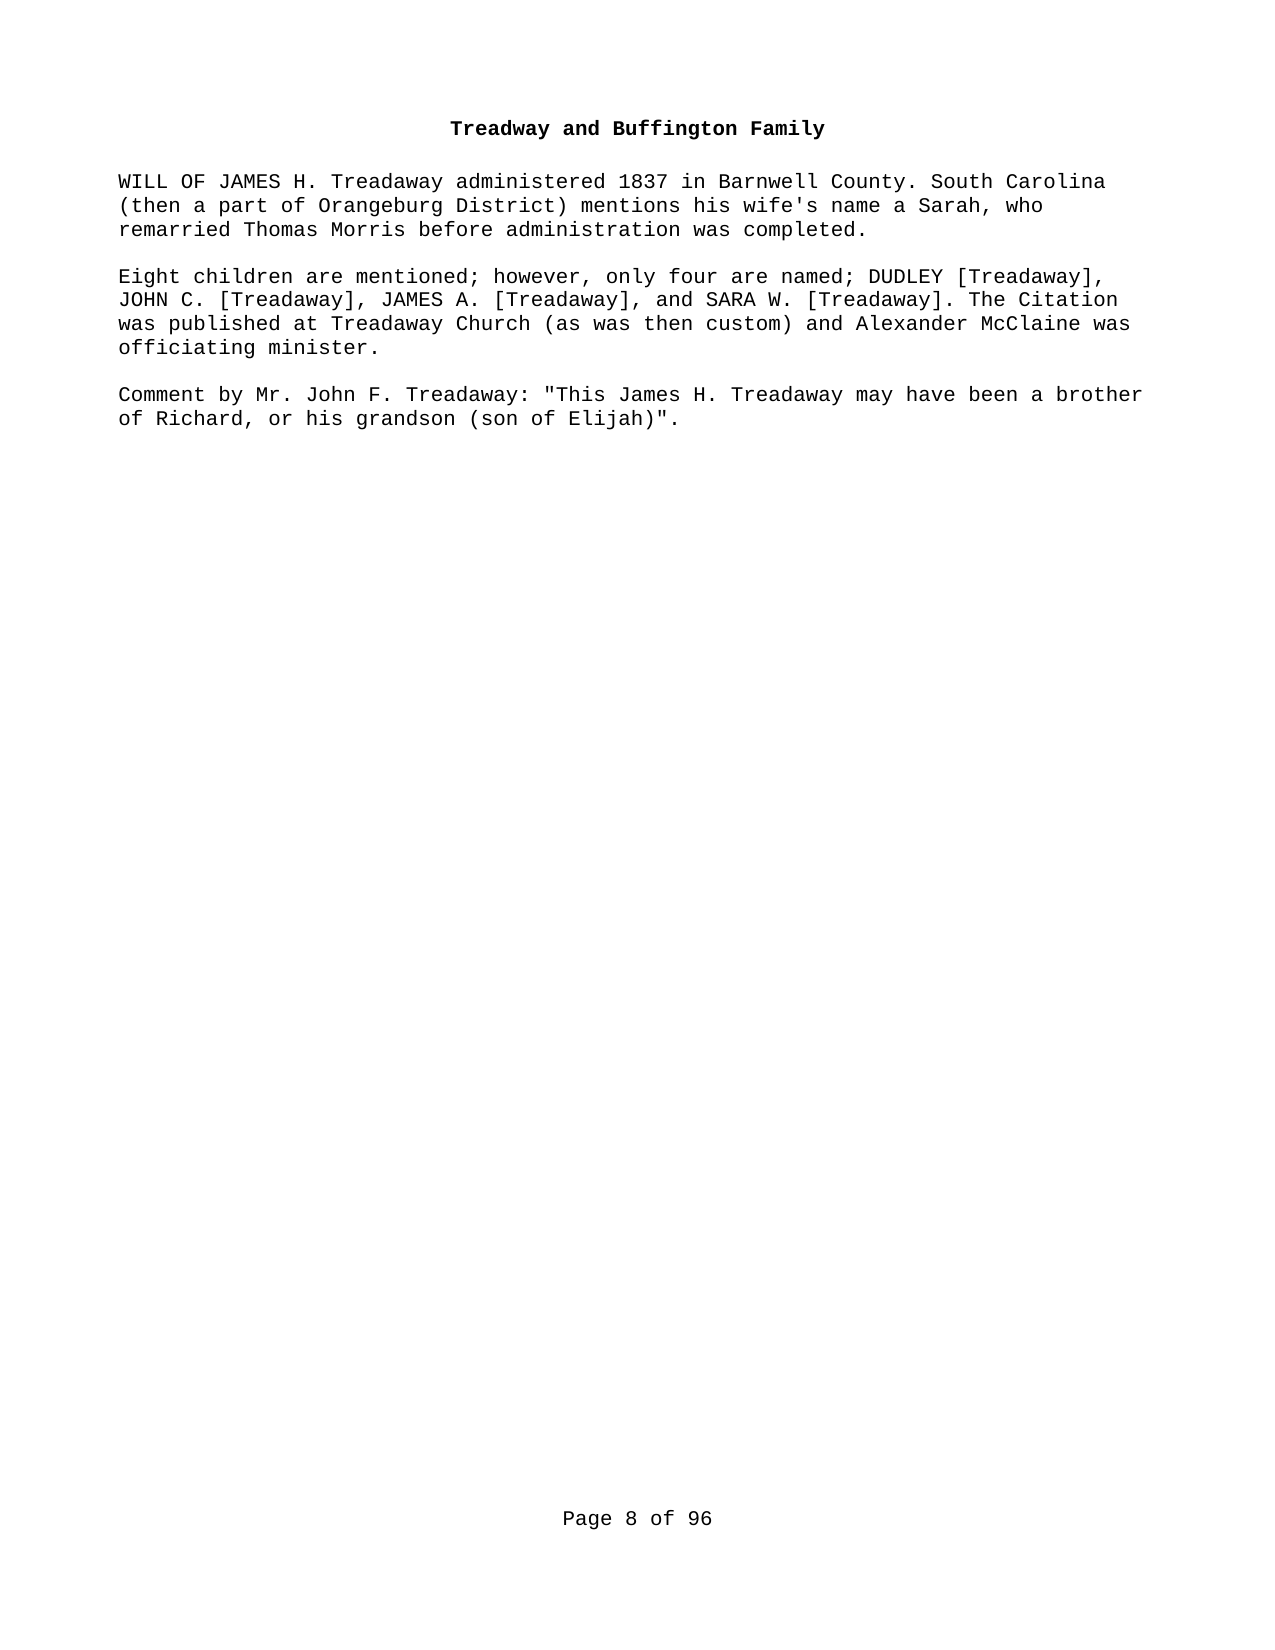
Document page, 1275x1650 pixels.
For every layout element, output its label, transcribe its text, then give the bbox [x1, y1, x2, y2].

text Comment by Mr. John F. Treadaway: "This James H. Treadaway may have been a brother of Richard, or his grandson (son of Elijah)". [118, 384, 1157, 431]
text Eight children are mentioned; however, only four are named; DUDLEY [Treadaway], JOHN C. [Treadaway], JAMES A. [Treadaway], and SARA W. [Treadaway]. The Citation was published at Treadaway Church (as was then custom) and Alexander McClaine was officiating minister. [118, 266, 1157, 360]
text WILL OF JAMES H. Treadaway administered 1837 in Barnwell County. South Carolina (then a part of Orangeburg District) mentions his wife's name a Sarah, who remarried Thomas Morris before administration was completed. [118, 171, 1157, 242]
